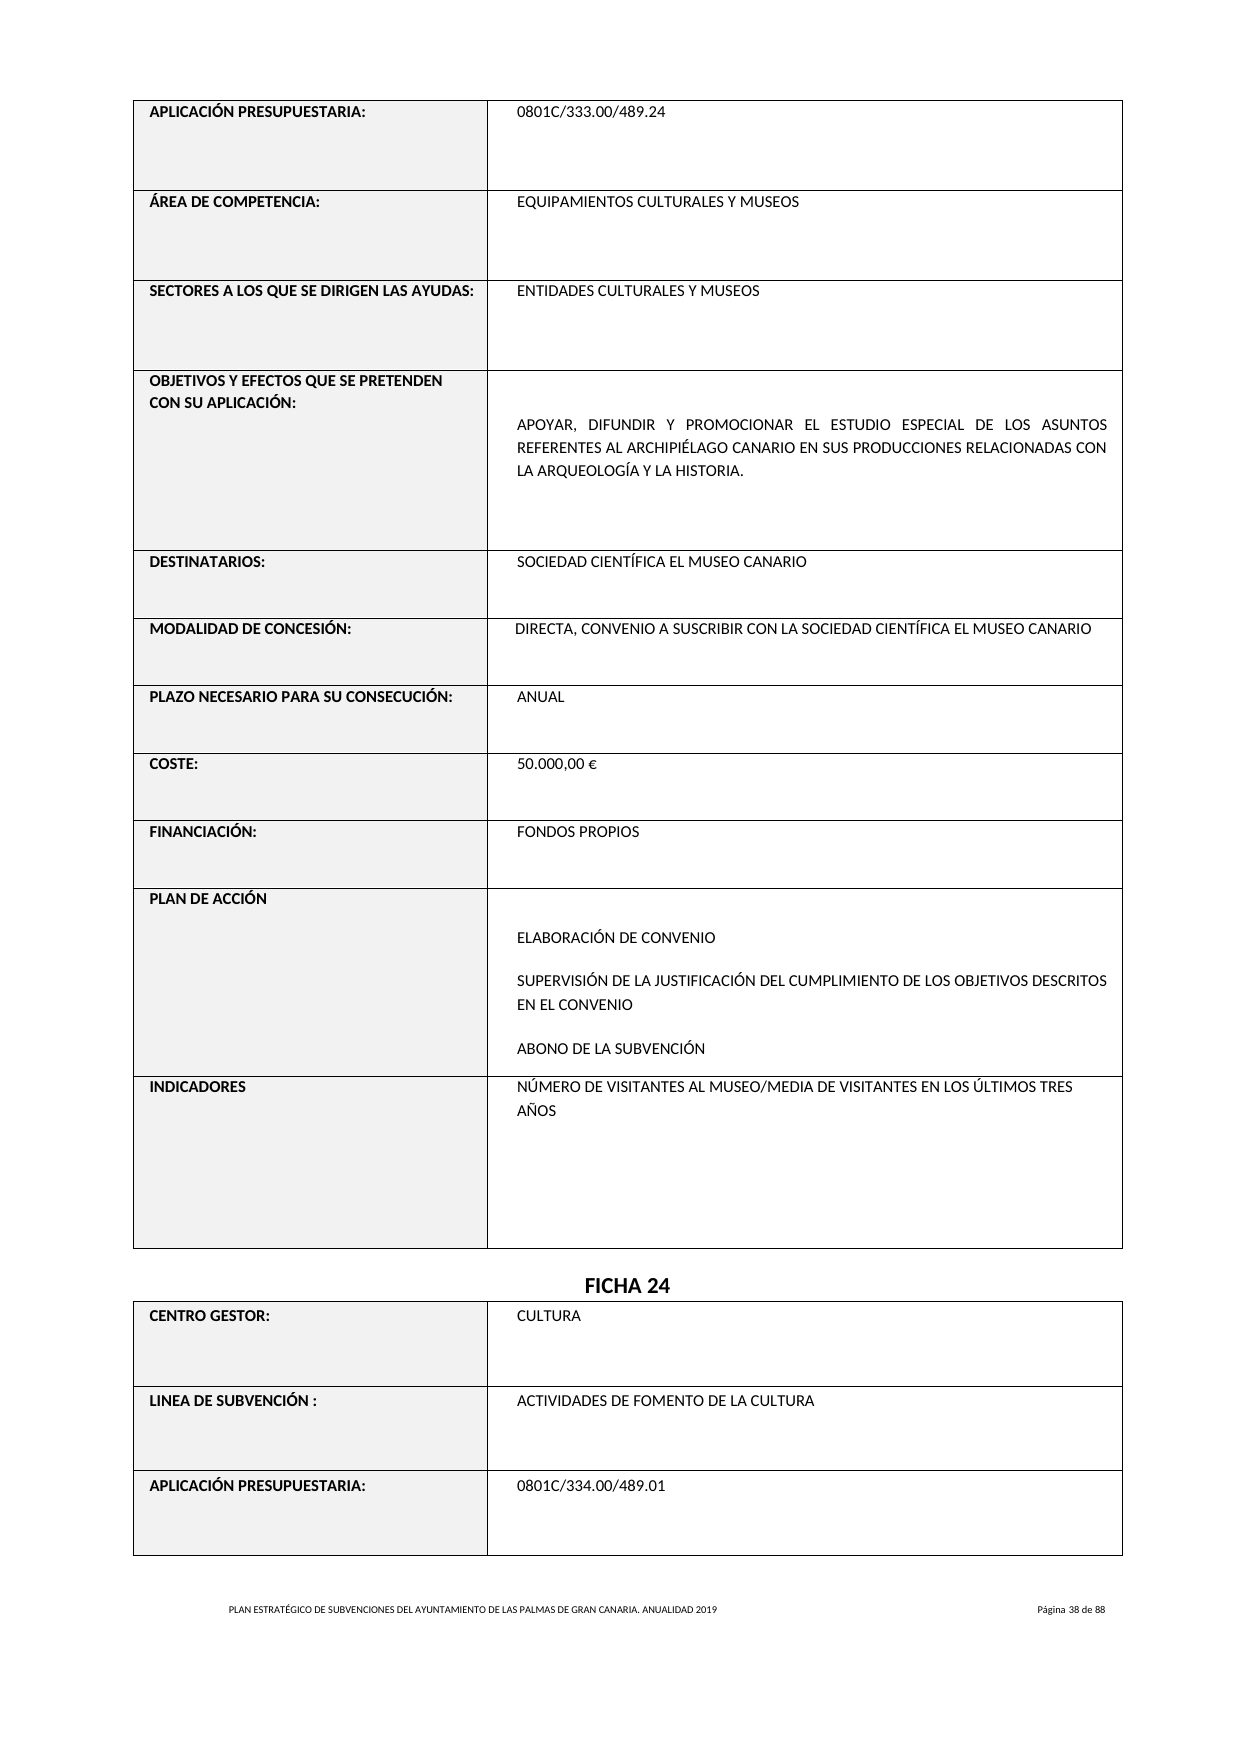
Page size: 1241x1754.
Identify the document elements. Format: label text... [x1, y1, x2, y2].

table_cell NÚMERO DE VISITANTES AL MUSEO/MEDIA DE VISITANTES EN LOS ÚLTIMOS TRES AÑOS [488, 1077, 1122, 1248]
table_cell 0801C/333.00/489.24 [488, 101, 1122, 190]
table_cell OBJETIVOS Y EFECTOS QUE SE PRETENDEN CON SU APLICACIÓN: [134, 371, 487, 550]
table_cell PLAZO NECESARIO PARA SU CONSECUCIÓN: [134, 686, 487, 752]
table_cell LINEA DE SUBVENCIÓN : [134, 1387, 487, 1470]
table_cell MODALIDAD DE CONCESIÓN: [134, 619, 487, 685]
table_cell ANUAL [488, 686, 1122, 752]
table_cell ENTIDADES CULTURALES Y MUSEOS [488, 281, 1122, 369]
table_cell DESTINATARIOS: [134, 551, 487, 617]
table_cell DIRECTA, CONVENIO A SUSCRIBIR CON LA SOCIEDAD CIENTÍFICA EL MUSEO CANARIO [488, 619, 1122, 685]
table_header CULTURA [488, 1302, 1122, 1386]
table_cell SOCIEDAD CIENTÍFICA EL MUSEO CANARIO [488, 551, 1122, 617]
table_cell APOYAR, DIFUNDIR Y PROMOCIONAR EL ESTUDIO ESPECIAL DE LOS ASUNTOS REFERENTES AL ARCHIPIÉLAGO CANARIO EN SUS PRODUCCIONES RELACIONADAS CON LA ARQUEOLOGÍA Y LA HISTORIA. [488, 371, 1122, 550]
table_cell ELABORACIÓN DE CONVENIO SUPERVISIÓN DE LA JUSTIFICACIÓN DEL CUMPLIMIENTO DE LOS OBJETIVOS DESCRITOS EN EL CONVENIO ABONO DE LA SUBVENCIÓN [488, 889, 1122, 1076]
table_cell COSTE: [134, 754, 487, 820]
text FICHA 24 [584, 1271, 1108, 1299]
table_cell FONDOS PROPIOS [488, 821, 1122, 887]
table_cell FINANCIACIÓN: [134, 821, 487, 887]
table_cell ACTIVIDADES DE FOMENTO DE LA CULTURA [488, 1387, 1122, 1470]
table_header CENTRO GESTOR: [134, 1302, 487, 1386]
table_cell APLICACIÓN PRESUPUESTARIA: [134, 1471, 487, 1555]
table_cell PLAN DE ACCIÓN [134, 889, 487, 1076]
table_cell INDICADORES [134, 1077, 487, 1248]
table_cell APLICACIÓN PRESUPUESTARIA: [134, 101, 487, 190]
table_cell ÁREA DE COMPETENCIA: [134, 191, 487, 280]
table_cell EQUIPAMIENTOS CULTURALES Y MUSEOS [488, 191, 1122, 280]
table_cell 0801C/334.00/489.01 [488, 1471, 1122, 1555]
table_cell 50.000,00 € [488, 754, 1122, 820]
table_cell SECTORES A LOS QUE SE DIRIGEN LAS AYUDAS: [134, 281, 487, 369]
